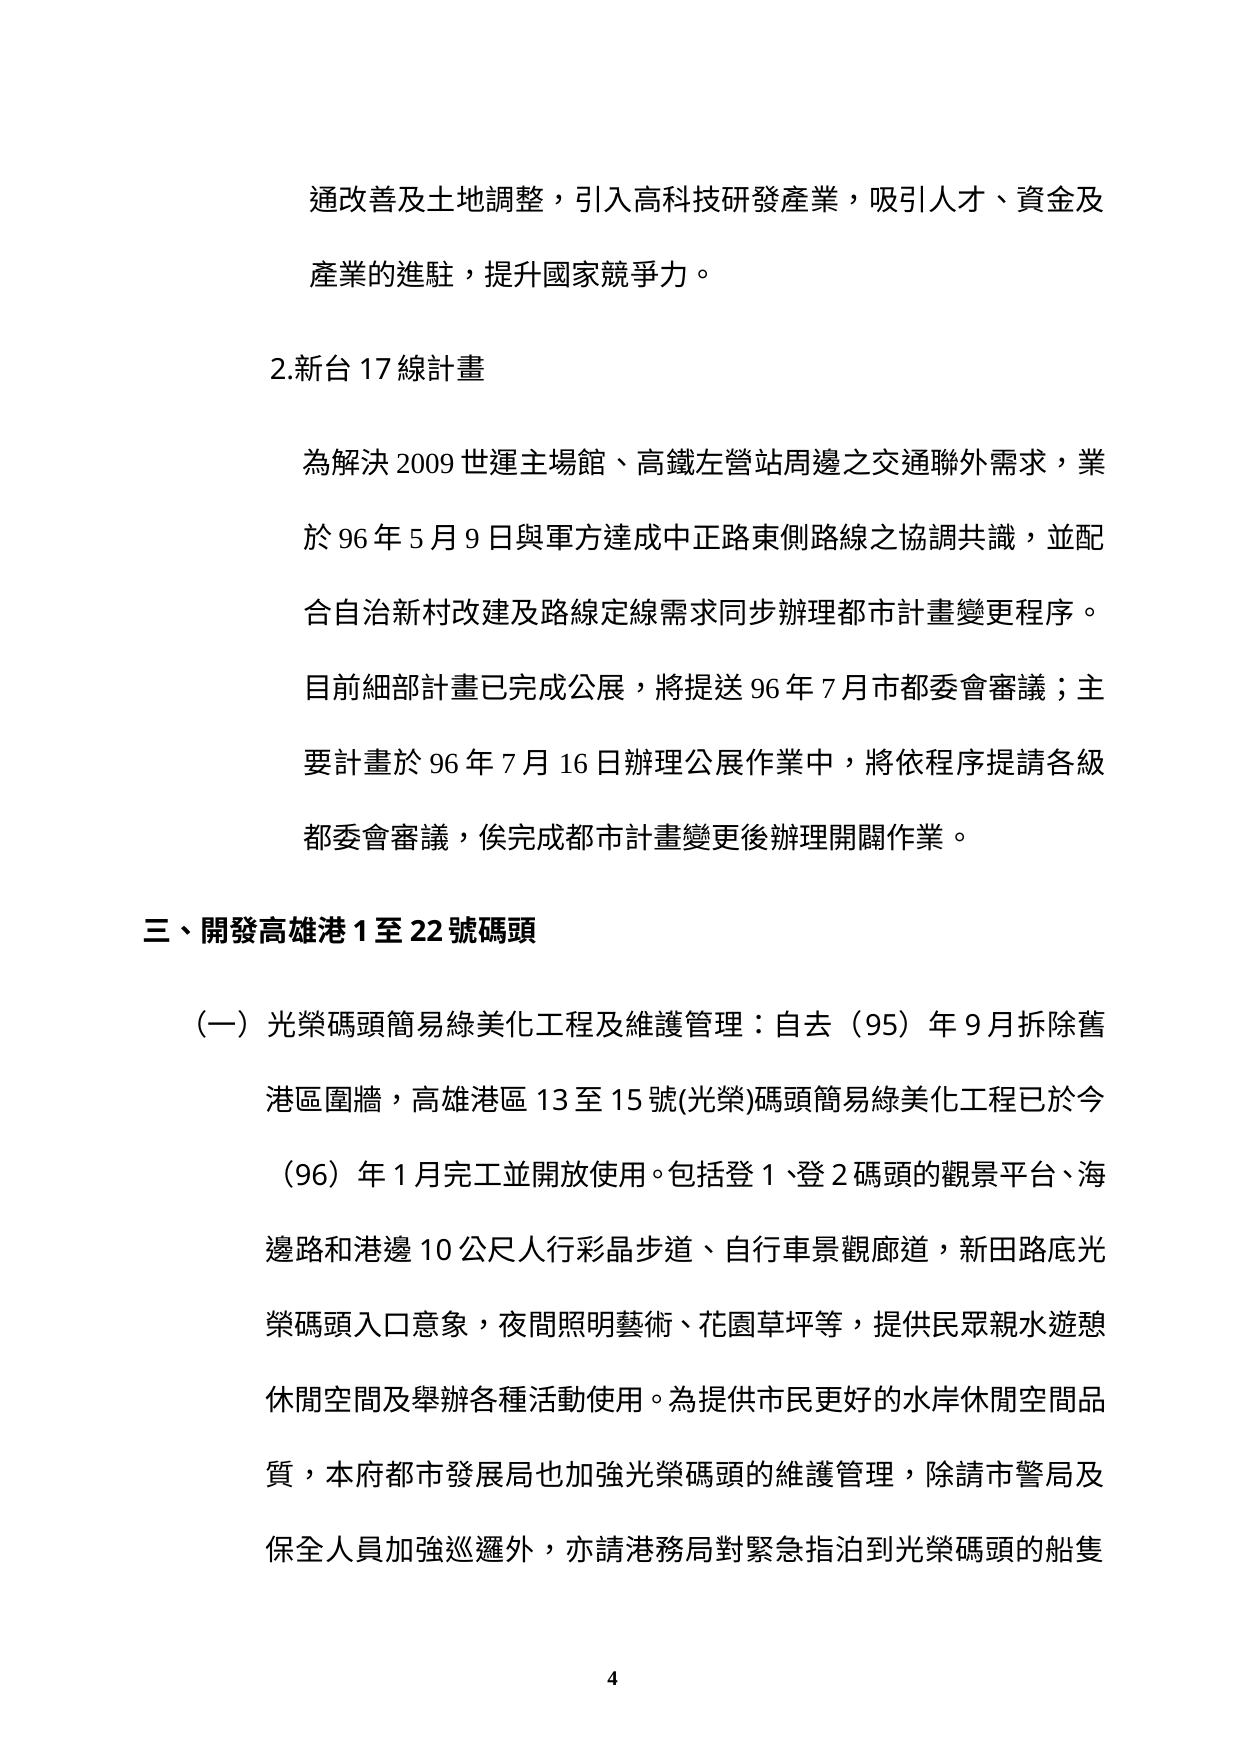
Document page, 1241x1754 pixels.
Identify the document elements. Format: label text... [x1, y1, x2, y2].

text （一）光榮碼頭簡易綠美化工程及維護管理：自去（95）年9月拆除舊港區圍牆，高雄港區13至15號(光榮)碼頭簡易綠美化工程已於今（96）年1月完工並開放使用。包括登1、登2碼頭的觀景平台、海邊路和港邊10公尺人行彩晶步道、自行車景觀廊道，新田路底光榮碼頭入口意象，夜間照明藝術、花園草坪等，提供民眾親水遊憩休閒空間及舉辦各種活動使用。為提供市民更好的水岸休閒空間品質，本府都市發展局也加強光榮碼頭的維護管理，除請市警局及保全人員加強巡邏外，亦請港務局對緊急指泊到光榮碼頭的船隻 [178, 986, 1106, 1586]
text 三、開發高雄港1至22號碼頭 [142, 892, 1106, 967]
text 2.新台17線計畫 [269, 329, 1106, 404]
text 為解決2009世運主場館、高鐵左營站周邊之交通聯外需求，業於96年5月9日與軍方達成中正路東側路線之協調共識，並配合自治新村改建及路線定線需求同步辦理都市計畫變更程序。目前細部計畫已完成公展，將提送96年7月市都委會審議；主要計畫於96年7月16日辦理公展作業中，將依程序提請各級都委會審議，俟完成都市計畫變更後辦理開闢作業。 [302, 423, 1106, 873]
text 通改善及土地調整，引入高科技研發產業，吸引人才、資金及產業的進駐，提升國家競爭力。 [309, 161, 1106, 311]
